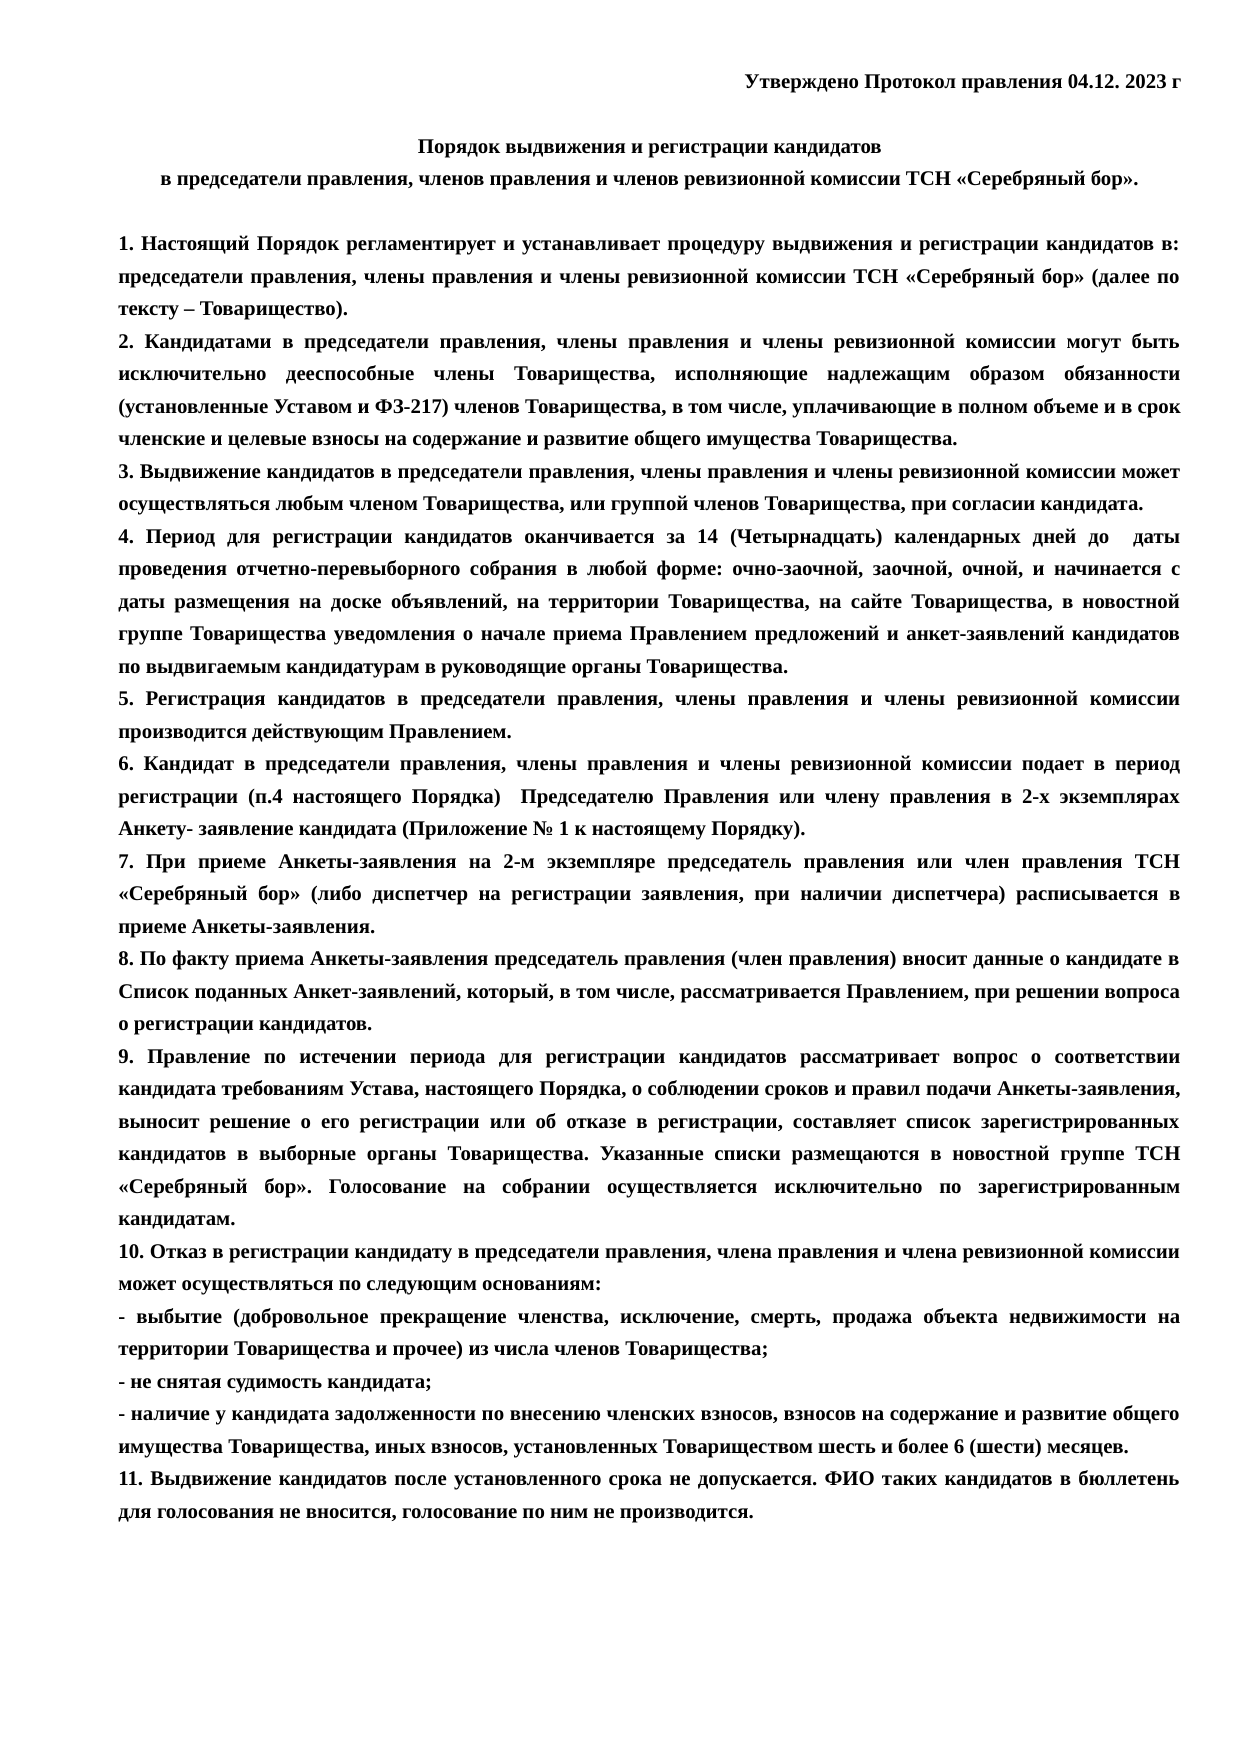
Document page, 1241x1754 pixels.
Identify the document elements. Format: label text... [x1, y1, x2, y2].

text - выбытие (добровольное прекращение членства, исключение, смерть, продажа объекта недвижимости на территории Товарищества и прочее) из числа членов Товарищества; [118, 1299, 1181, 1364]
text 1. Настоящий Порядок регламентирует и устанавливает процедуру выдвижения и регистрации кандидатов в: председатели правления, члены правления и члены ревизионной комиссии ТСН «Серебряный бор» (далее по тексту – Товарищество). [118, 227, 1181, 324]
text Утверждено Протокол правления 04.12. 2023 г [118, 64, 1181, 97]
text - не снятая судимость кандидата; [118, 1364, 1181, 1397]
text 5. Регистрация кандидатов в председатели правления, члены правления и члены ревизионной комиссии производится действующим Правлением. [118, 682, 1181, 747]
text 11. Выдвижение кандидатов после установленного срока не допускается. ФИО таких кандидатов в бюллетень для голосования не вносится, голосование по ним не производится. [118, 1462, 1181, 1527]
text Порядок выдвижения и регистрации кандидатов [118, 129, 1181, 162]
text 8. По факту приема Анкеты-заявления председатель правления (член правления) вносит данные о кандидате в Список поданных Анкет-заявлений, который, в том числе, рассматривается Правлением, при решении вопроса о регистрации кандидатов. [118, 942, 1181, 1039]
text 4. Период для регистрации кандидатов оканчивается за 14 (Четырнадцать) календарных дней до даты проведения отчетно-перевыборного собрания в любой форме: очно-заочной, заочной, очной, и начинается с даты размещения на доске объявлений, на территории Товарищества, на сайте Товарищества, в новостной группе Товарищества уведомления о начале приема Правлением предложений и анкет-заявлений кандидатов по выдвигаемым кандидатурам в руководящие органы Товарищества. [118, 519, 1181, 682]
text 7. При приеме Анкеты-заявления на 2-м экземпляре председатель правления или член правления ТСН «Серебряный бор» (либо диспетчер на регистрации заявления, при наличии диспетчера) расписывается в приеме Анкеты-заявления. [118, 844, 1181, 942]
text 6. Кандидат в председатели правления, члены правления и члены ревизионной комиссии подает в период регистрации (п.4 настоящего Порядка) Председателю Правления или члену правления в 2-х экземплярах Анкету- заявление кандидата (Приложение № 1 к настоящему Порядку). [118, 747, 1181, 844]
text 3. Выдвижение кандидатов в председатели правления, члены правления и члены ревизионной комиссии может осуществляться любым членом Товарищества, или группой членов Товарищества, при согласии кандидата. [118, 454, 1181, 519]
text 10. Отказ в регистрации кандидату в председатели правления, члена правления и члена ревизионной комиссии может осуществляться по следующим основаниям: [118, 1234, 1181, 1299]
text в председатели правления, членов правления и членов ревизионной комиссии ТСН «Серебряный бор». [118, 162, 1181, 194]
text - наличие у кандидата задолженности по внесению членских взносов, взносов на содержание и развитие общего имущества Товарищества, иных взносов, установленных Товариществом шесть и более 6 (шести) месяцев. [118, 1397, 1181, 1462]
text 2. Кандидатами в председатели правления, члены правления и члены ревизионной комиссии могут быть исключительно дееспособные члены Товарищества, исполняющие надлежащим образом обязанности (установленные Уставом и ФЗ-217) членов Товарищества, в том числе, уплачивающие в полном объеме и в срок членские и целевые взносы на содержание и развитие общего имущества Товарищества. [118, 324, 1181, 454]
text 9. Правление по истечении периода для регистрации кандидатов рассматривает вопрос о соответствии кандидата требованиям Устава, настоящего Порядка, о соблюдении сроков и правил подачи Анкеты-заявления, выносит решение о его регистрации или об отказе в регистрации, составляет список зарегистрированных кандидатов в выборные органы Товарищества. Указанные списки размещаются в новостной группе ТСН «Серебряный бор». Голосование на собрании осуществляется исключительно по зарегистрированным кандидатам. [118, 1039, 1181, 1234]
